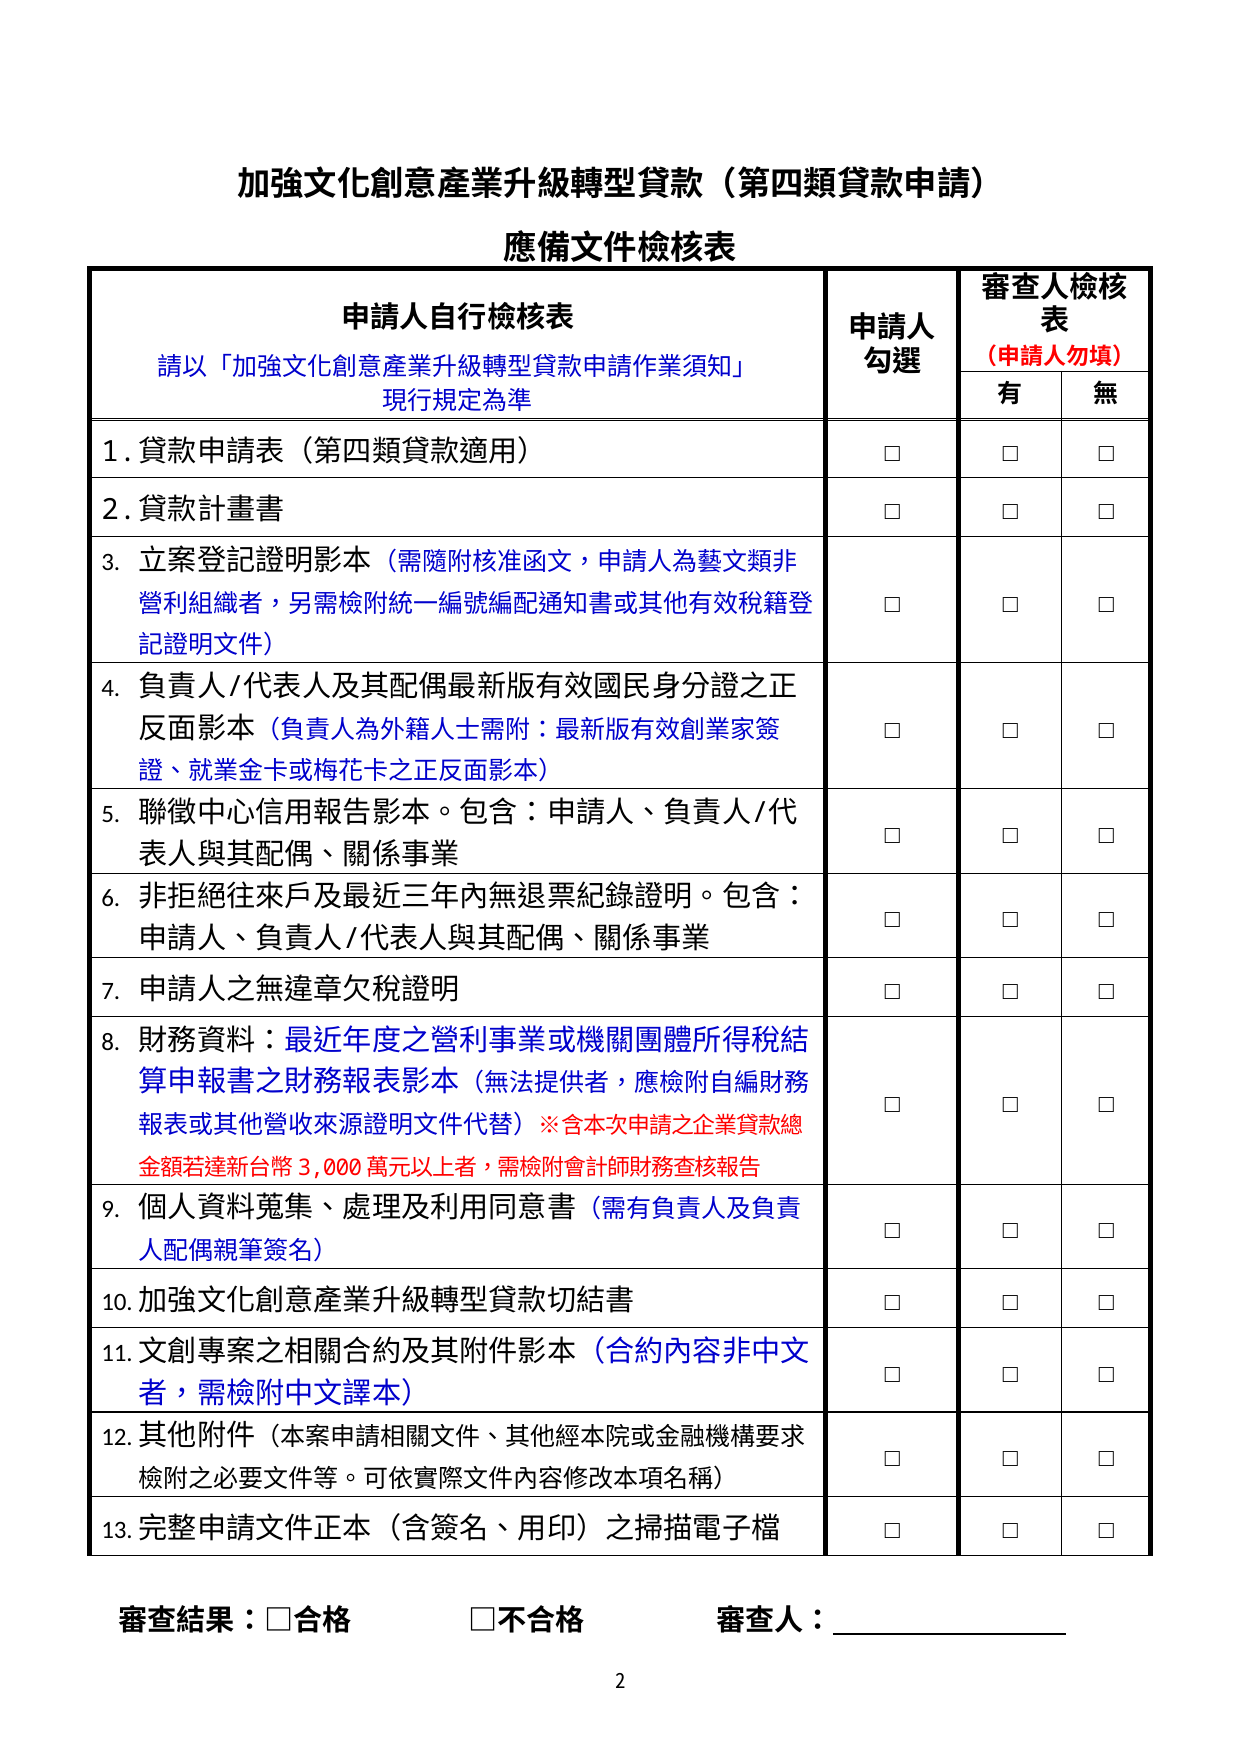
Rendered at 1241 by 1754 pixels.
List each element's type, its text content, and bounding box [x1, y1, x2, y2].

table_cell □ [1062, 421, 1148, 477]
table_cell □ [1062, 537, 1148, 662]
table_cell □ [961, 1017, 1061, 1183]
table_cell □ [1062, 1185, 1148, 1268]
table_cell □ [961, 478, 1061, 536]
table_cell 文創專案之相關合約及其附件影本（合約內容非中文者，需檢附中文譯本） [92, 1328, 823, 1411]
table_cell □ [828, 1328, 956, 1411]
table_cell 個人資料蒐集、處理及利用同意書（需有負責人及負責人配偶親筆簽名） [92, 1185, 823, 1268]
table_cell 無 [1062, 372, 1148, 418]
text 加強文化創意產業升級轉型貸款（第四類貸款申請） [118, 162, 1122, 203]
table_cell □ [1062, 1269, 1148, 1327]
table_cell □ [1062, 1017, 1148, 1183]
table_cell □ [961, 1269, 1061, 1327]
table_cell 其他附件（本案申請相關文件、其他經本院或金融機構要求檢附之必要文件等。可依實際文件內容修改本項名稱） [92, 1413, 823, 1496]
table_cell □ [1062, 1497, 1148, 1555]
table_cell □ [828, 1017, 956, 1183]
table_cell 加強文化創意產業升級轉型貸款切結書 [92, 1269, 823, 1327]
table_cell 有 [961, 372, 1061, 418]
table_cell □ [828, 537, 956, 662]
table_cell □ [828, 421, 956, 477]
table_cell □ [828, 958, 956, 1016]
table_cell 財務資料：最近年度之營利事業或機關團體所得稅結算申報書之財務報表影本（無法提供者，應檢附自編財務報表或其他營收來源證明文件代替）※含本次申請之企業貸款總金額若達新台幣3,000萬元以上者，需檢附會計師財務查核報告 [92, 1017, 823, 1183]
table_cell 立案登記證明影本（需隨附核准函文，申請人為藝文類非營利組織者，另需檢附統一編號編配通知書或其他有效稅籍登記證明文件） [92, 537, 823, 662]
table_cell □ [961, 958, 1061, 1016]
table_cell □ [961, 1497, 1061, 1555]
table_cell □ [961, 663, 1061, 788]
table_cell □ [961, 1413, 1061, 1496]
table_cell □ [961, 421, 1061, 477]
table_cell 負責人/代表人及其配偶最新版有效國民身分證之正反面影本（負責人為外籍人士需附：最新版有效創業家簽證、就業金卡或梅花卡之正反面影本） [92, 663, 823, 788]
table_cell 申請人之無違章欠稅證明 [92, 958, 823, 1016]
table_cell □ [1062, 789, 1148, 872]
table_cell 聯徵中心信用報告影本。包含：申請人、負責人/代表人與其配偶、關係事業 [92, 789, 823, 872]
table_header 申請人 勾選 [828, 271, 956, 418]
table_header 申請人自行檢核表 請以「加強文化創意產業升級轉型貸款申請作業須知」 現行規定為準 [92, 271, 823, 418]
table_cell □ [828, 1269, 956, 1327]
table_cell □ [961, 1185, 1061, 1268]
table_cell □ [1062, 478, 1148, 536]
table_cell □ [961, 537, 1061, 662]
table_cell 非拒絕往來戶及最近三年內無退票紀錄證明。包含：申請人、負責人/代表人與其配偶、關係事業 [92, 874, 823, 957]
table_cell □ [828, 1413, 956, 1496]
table_cell 貸款申請表（第四類貸款適用） [92, 421, 823, 477]
table_cell □ [1062, 874, 1148, 957]
table_cell □ [828, 663, 956, 788]
text 應備文件檢核表 [118, 203, 1122, 266]
table_cell 完整申請文件正本（含簽名、用印）之掃描電子檔 [92, 1497, 823, 1555]
table_cell □ [961, 874, 1061, 957]
table_cell □ [961, 789, 1061, 872]
table_header 審查人檢核表 （申請人勿填） [961, 271, 1148, 371]
table_cell □ [1062, 663, 1148, 788]
table_cell 貸款計畫書 [92, 478, 823, 536]
table_cell □ [961, 1328, 1061, 1411]
text 審查結果：□合格 □不合格 審查人： [118, 1597, 1122, 1639]
table_cell □ [1062, 1413, 1148, 1496]
table_cell □ [828, 789, 956, 872]
table_cell □ [1062, 958, 1148, 1016]
table_cell □ [828, 1185, 956, 1268]
table_cell □ [828, 478, 956, 536]
table_cell □ [828, 874, 956, 957]
table_cell □ [1062, 1328, 1148, 1411]
table_cell □ [828, 1497, 956, 1555]
